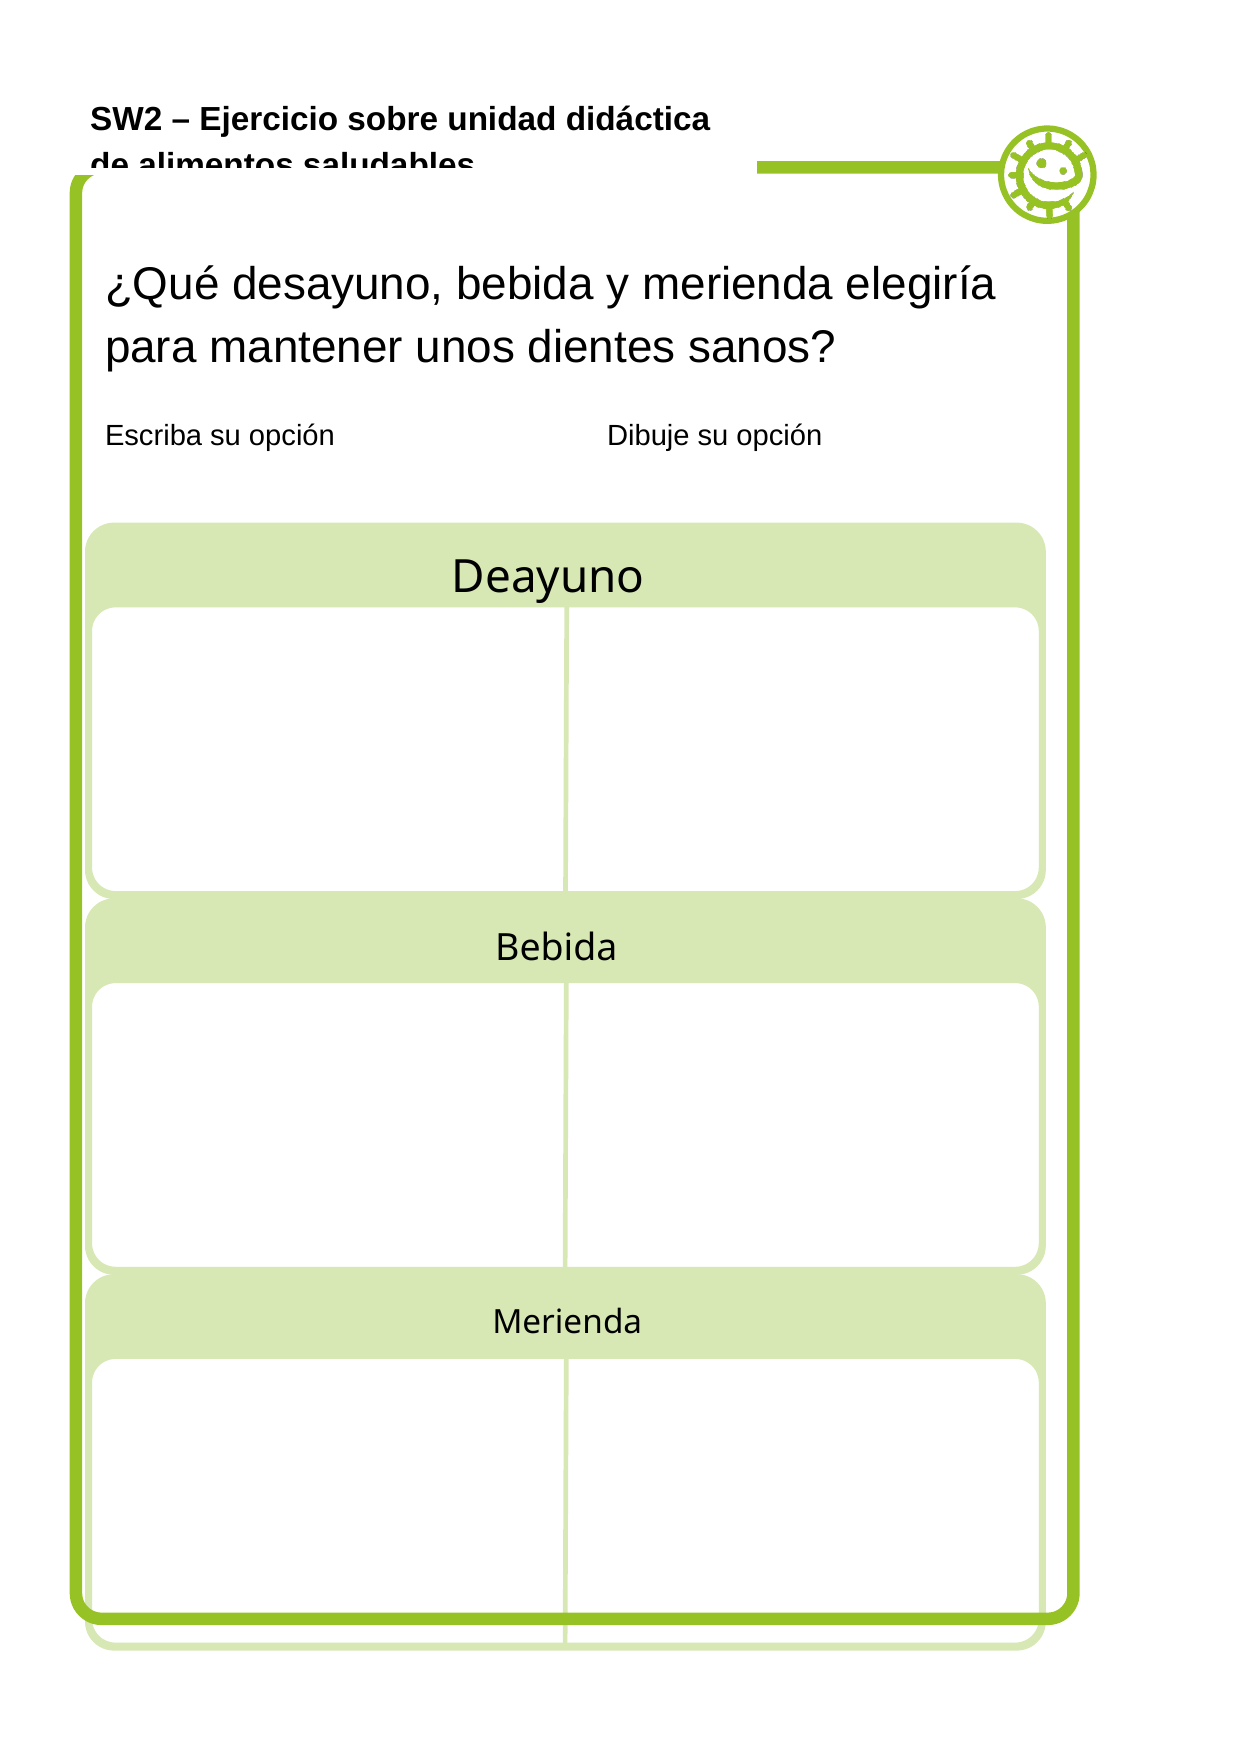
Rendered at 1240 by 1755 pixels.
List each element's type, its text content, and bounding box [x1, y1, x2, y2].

text Dibuje su opción [607, 418, 834, 452]
subtitle ¿Qué desayuno, bebida y merienda elegiría para mantener unos dientes sanos? [105, 245, 1006, 337]
subtitle SW2 – Ejercicio sobre unidad didáctica de alimentos saludables [90, 99, 742, 167]
text Escriba su opción [105, 418, 447, 452]
